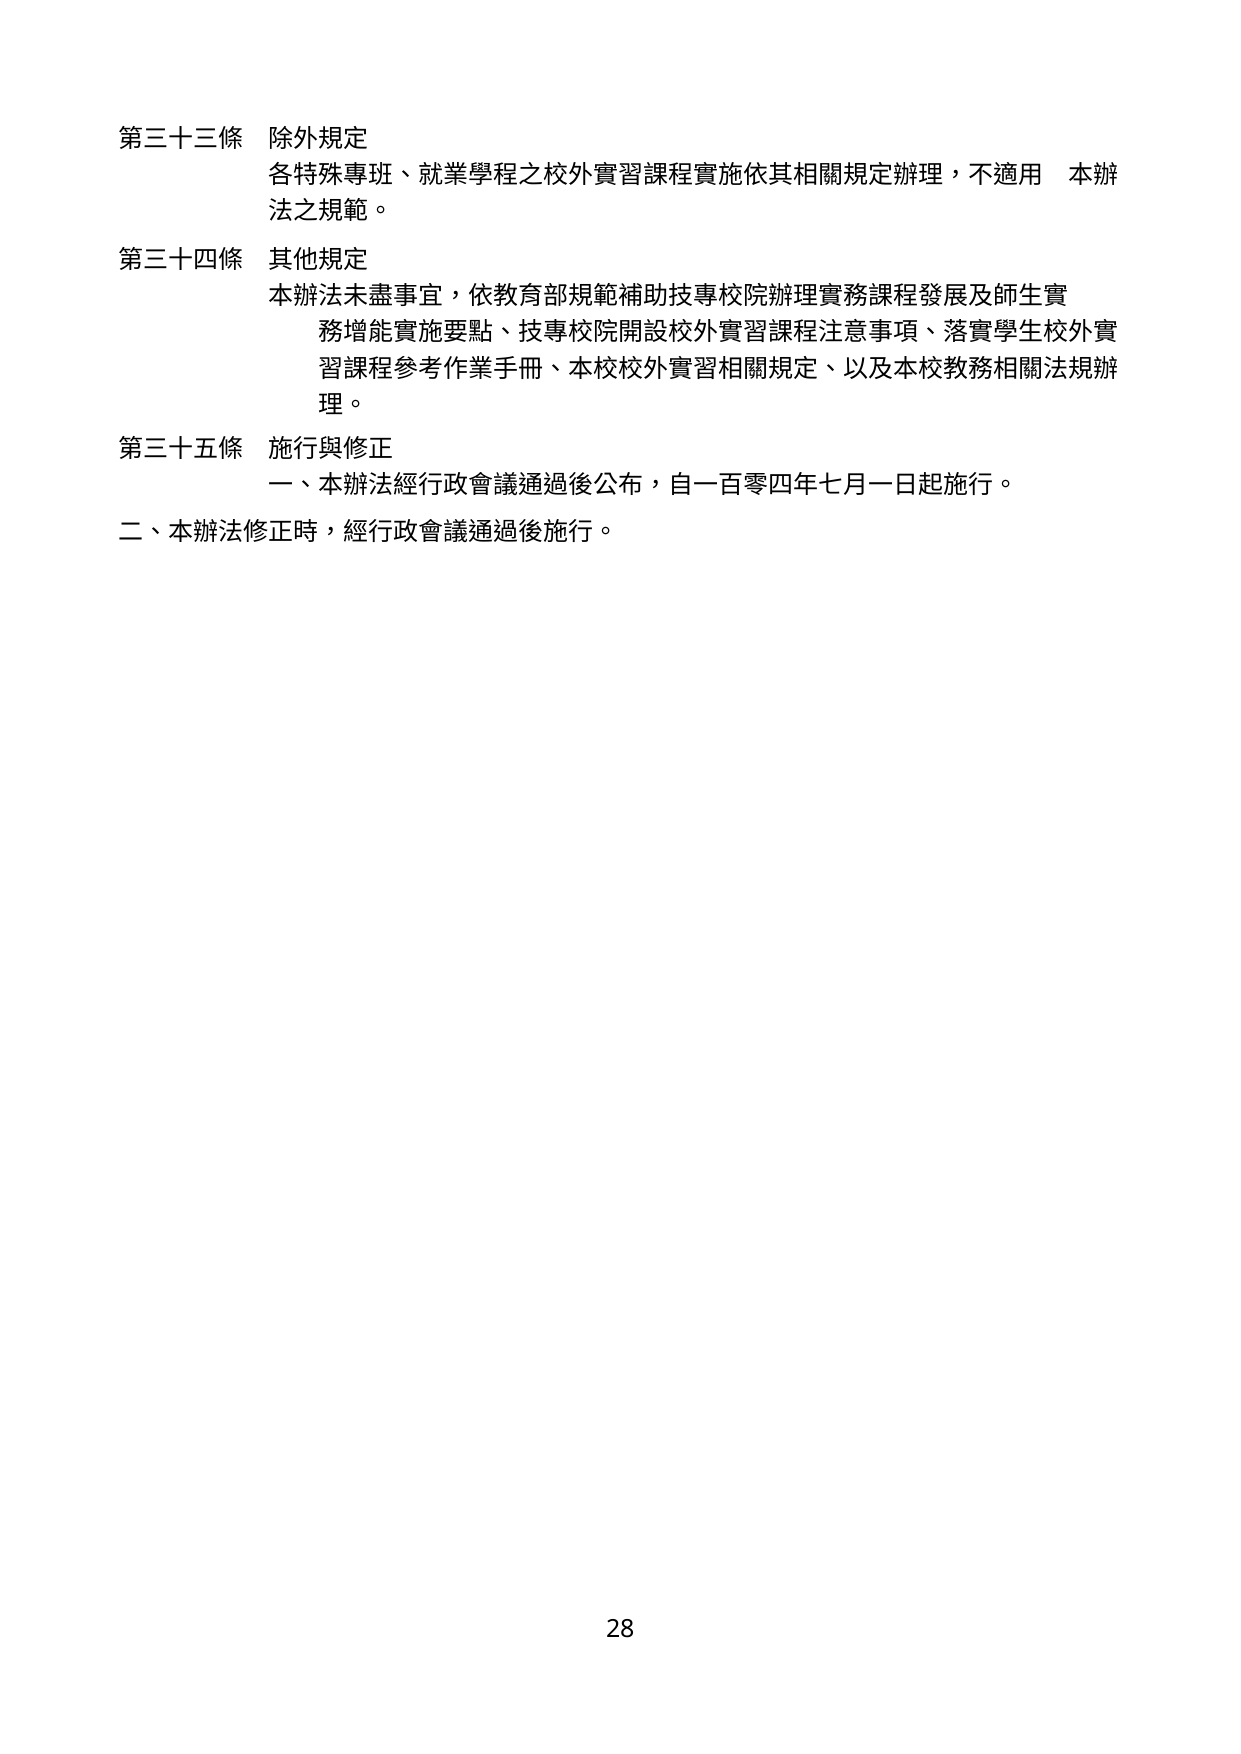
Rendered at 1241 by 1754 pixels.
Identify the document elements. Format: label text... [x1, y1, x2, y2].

text 二、本辦法修正時，經行政會議通過後施行。 [118, 501, 1122, 551]
text 第三十四條 其他規定 [118, 239, 1122, 276]
text 第三十五條 施行與修正 [118, 428, 1122, 464]
text 各特殊專班、就業學程之校外實習課程實施依其相關規定辦理，不適用 本辦法之規範。 [268, 154, 1122, 227]
text 本辦法未盡事宜，依教育部規範補助技專校院辦理實務課程發展及師生實 務增能實施要點、技專校院開設校外實習課程注意事項、落實學生校外實 習課程參考作業手冊、本校校外實習相關規定、以及本校教務相關法規辦 理。 [268, 276, 1122, 421]
text 第三十三條 除外規定 [118, 118, 1122, 154]
text 一、本辦法經行政會議通過後公布，自一百零四年七月一日起施行。 [218, 464, 1122, 501]
